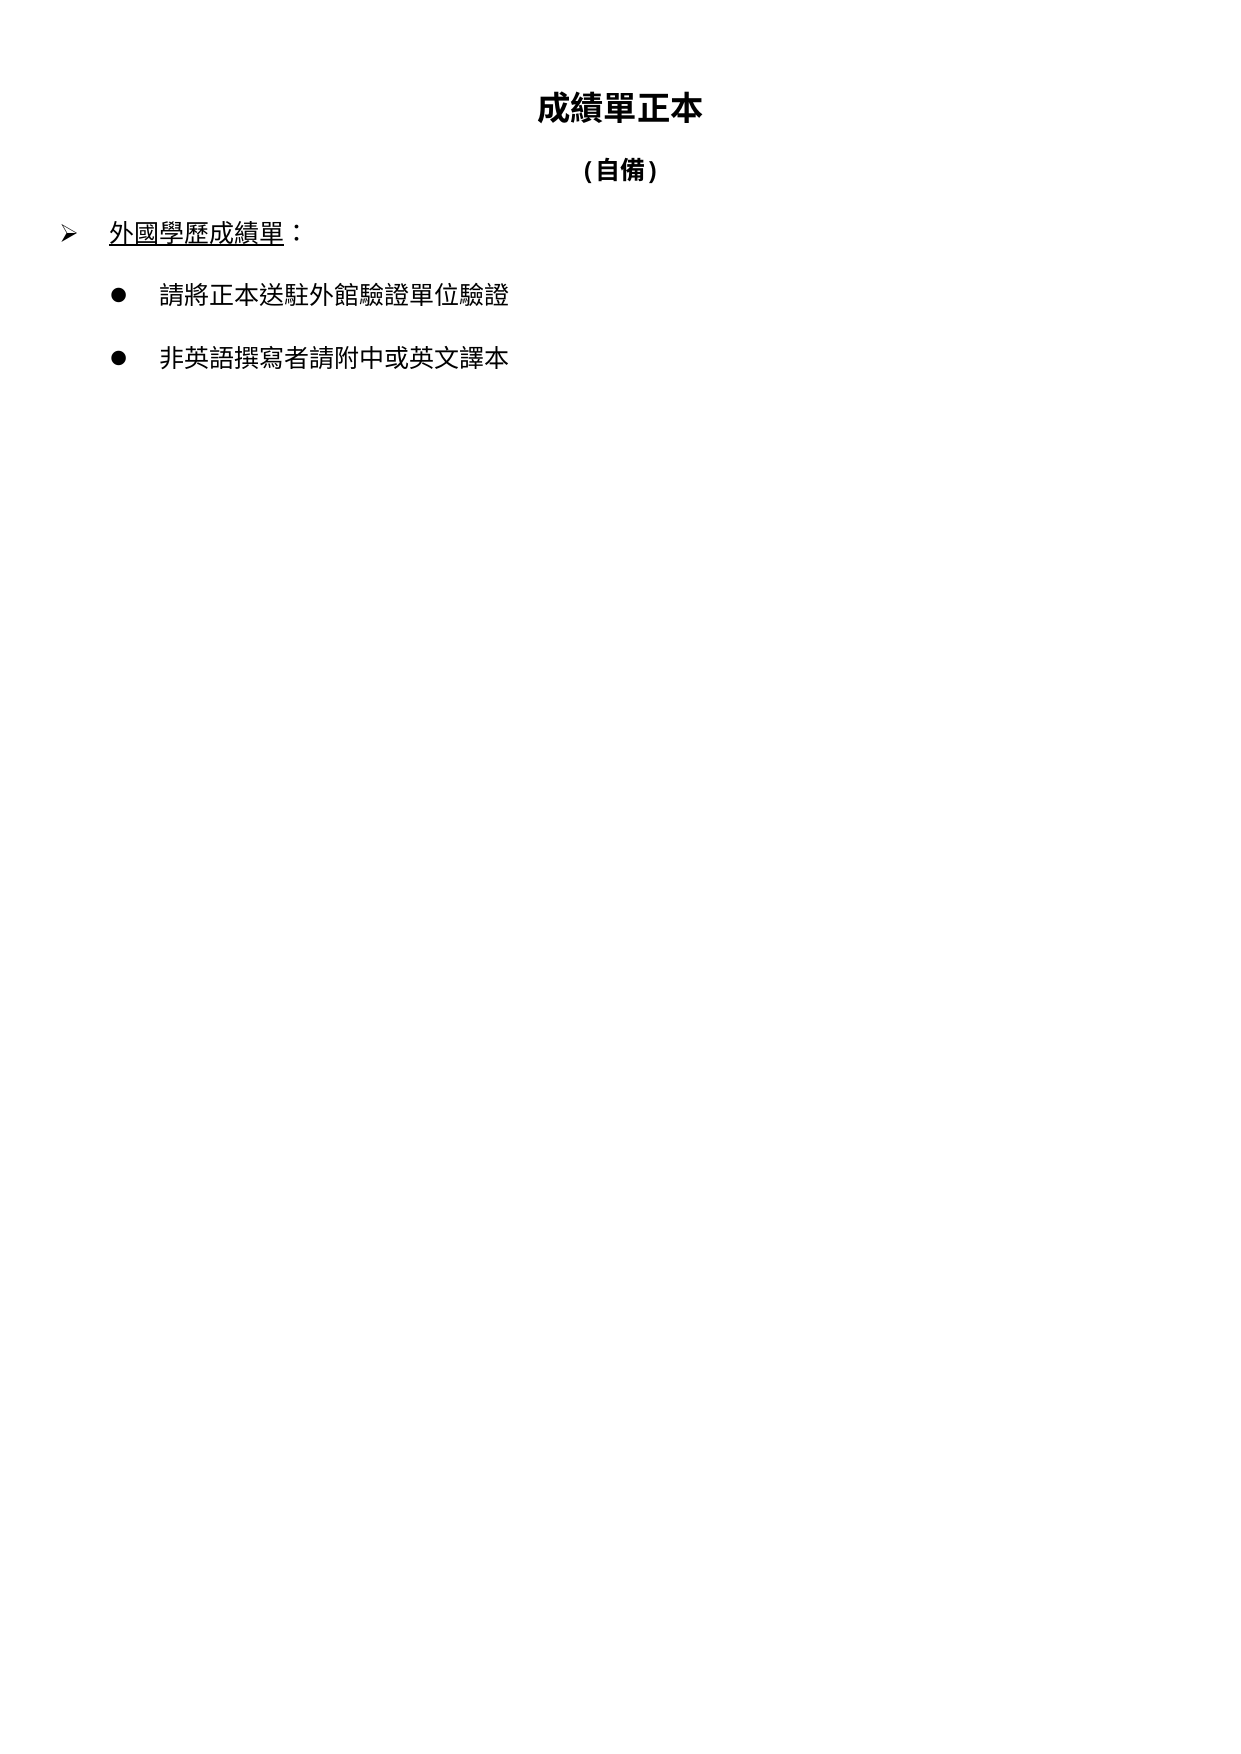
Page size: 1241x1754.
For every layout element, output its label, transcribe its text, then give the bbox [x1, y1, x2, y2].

list 非英語撰寫者請附中或英文譯本 [109, 314, 1181, 377]
text (自備) [59, 127, 1181, 189]
list 外國學歷成績單： [59, 189, 1181, 252]
list 請將正本送駐外館驗證單位驗證 [109, 252, 1181, 314]
text 成績單正本 [59, 64, 1181, 127]
